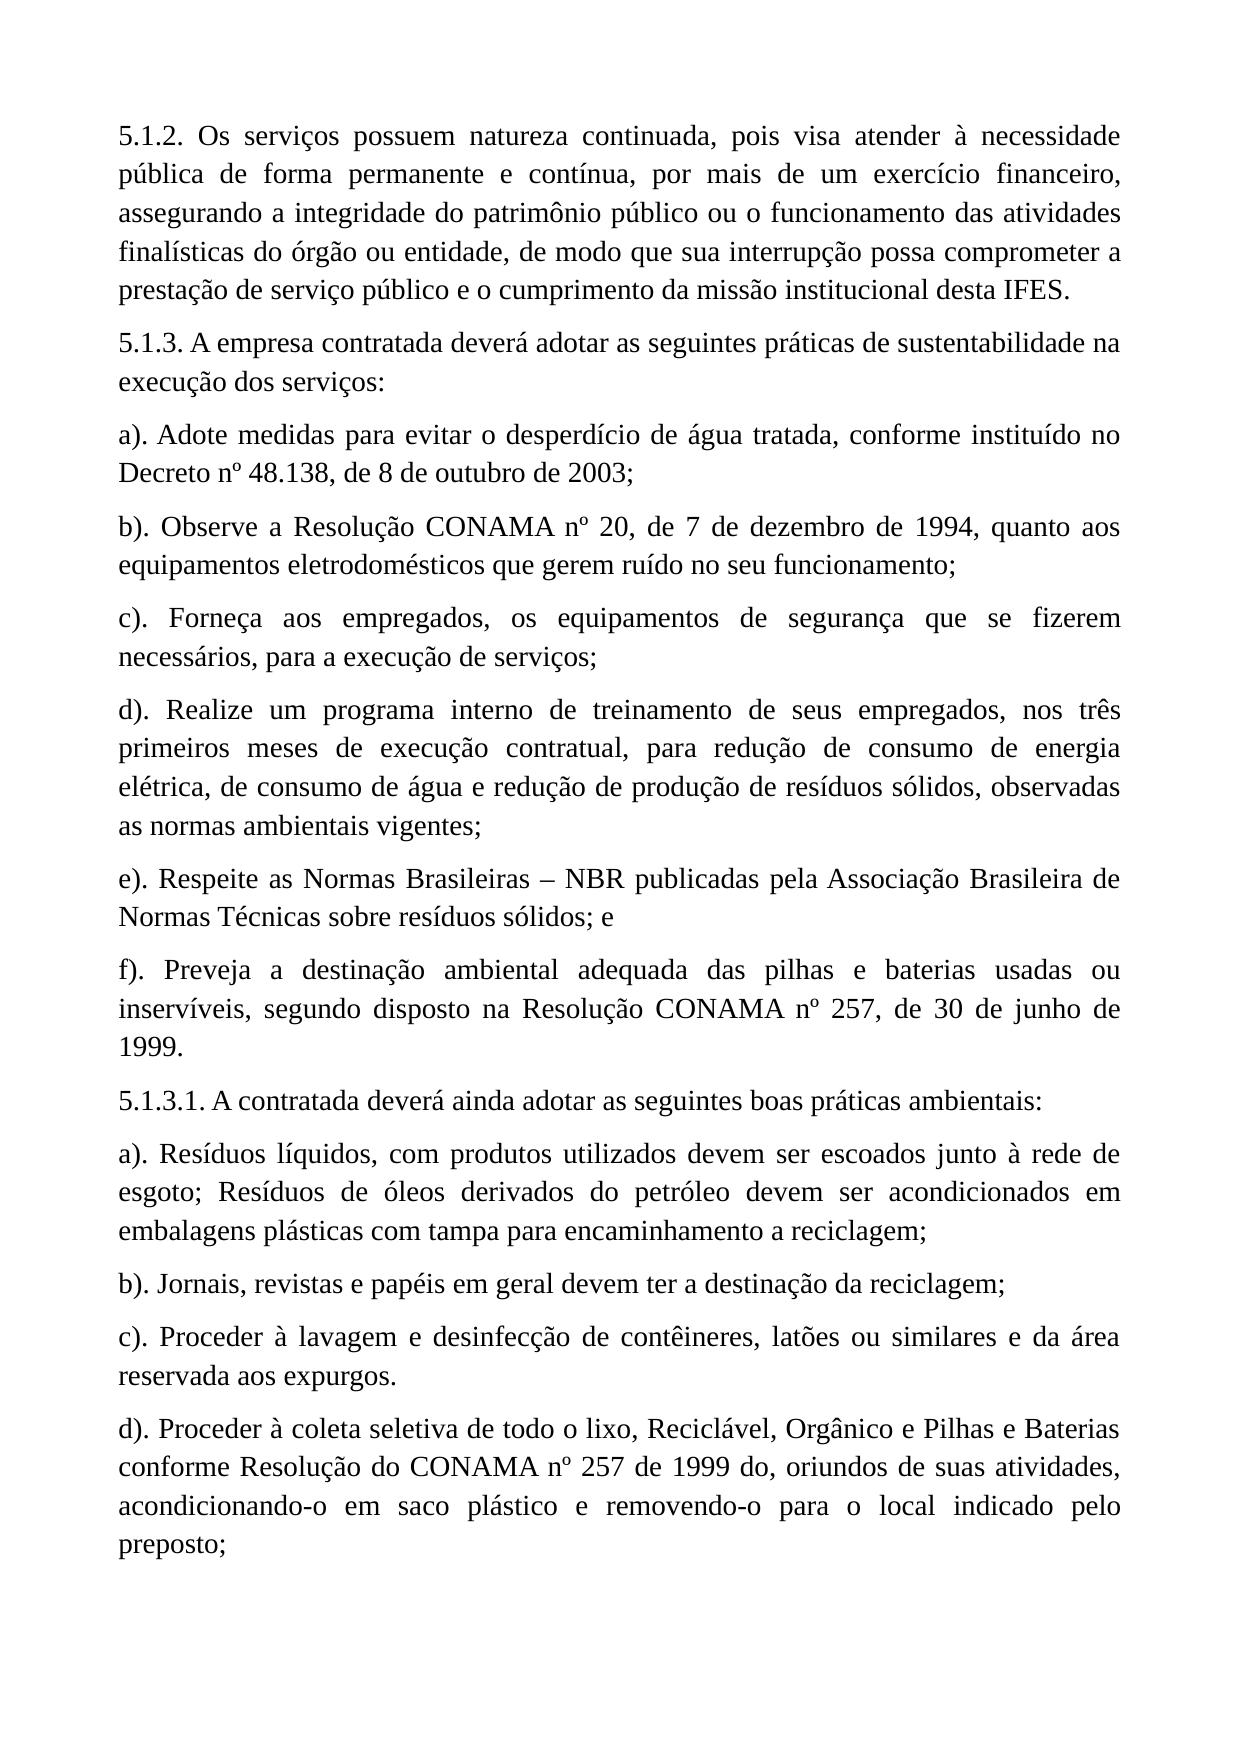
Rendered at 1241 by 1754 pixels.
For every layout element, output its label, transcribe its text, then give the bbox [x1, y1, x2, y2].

text f). Preveja a destinação ambiental adequada das pilhas e baterias usadas ou inservíveis, segundo disposto na Resolução CONAMA nº 257, de 30 de junho de 1999. [118, 952, 1122, 1063]
text b). Observe a Resolução CONAMA nº 20, de 7 de dezembro de 1994, quanto aos equipamentos eletrodomésticos que gerem ruído no seu funcionamento; [118, 509, 1122, 581]
text c). Forneça aos empregados, os equipamentos de segurança que se fizerem necessários, para a execução de serviços; [118, 600, 1122, 672]
text 5.1.2. Os serviços possuem natureza continuada, pois visa atender à necessidade pública de forma permanente e contínua, por mais de um exercício financeiro, assegurando a integridade do patrimônio público ou o funcionamento das atividades finalísticas do órgão ou entidade, de modo que sua interrupção possa comprometer a prestação de serviço público e o cumprimento da missão institucional desta IFES. [118, 118, 1122, 306]
text b). Jornais, revistas e papéis em geral devem ter a destinação da reciclagem; [118, 1266, 1122, 1299]
text 5.1.3. A empresa contratada deverá adotar as seguintes práticas de sustentabilidade na execução dos serviços: [118, 325, 1122, 397]
text a). Adote medidas para evitar o desperdício de água tratada, conforme instituído no Decreto nº 48.138, de 8 de outubro de 2003; [118, 417, 1122, 489]
text c). Proceder à lavagem e desinfecção de contêineres, latões ou similares e da área reservada aos expurgos. [118, 1319, 1122, 1391]
text e). Respeite as Normas Brasileiras – NBR publicadas pela Associação Brasileira de Normas Técnicas sobre resíduos sólidos; e [118, 861, 1122, 933]
text a). Resíduos líquidos, com produtos utilizados devem ser escoados junto à rede de esgoto; Resíduos de óleos derivados do petróleo devem ser acondicionados em embalagens plásticas com tampa para encaminhamento a reciclagem; [118, 1136, 1122, 1246]
text d). Proceder à coleta seletiva de todo o lixo, Reciclável, Orgânico e Pilhas e Baterias conforme Resolução do CONAMA nº 257 de 1999 do, oriundos de suas atividades, acondicionando-o em saco plástico e removendo-o para o local indicado pelo preposto; [118, 1411, 1122, 1560]
text 5.1.3.1. A contratada deverá ainda adotar as seguintes boas práticas ambientais: [118, 1083, 1122, 1116]
text d). Realize um programa interno de treinamento de seus empregados, nos três primeiros meses de execução contratual, para redução de consumo de energia elétrica, de consumo de água e redução de produção de resíduos sólidos, observadas as normas ambientais vigentes; [118, 692, 1122, 841]
